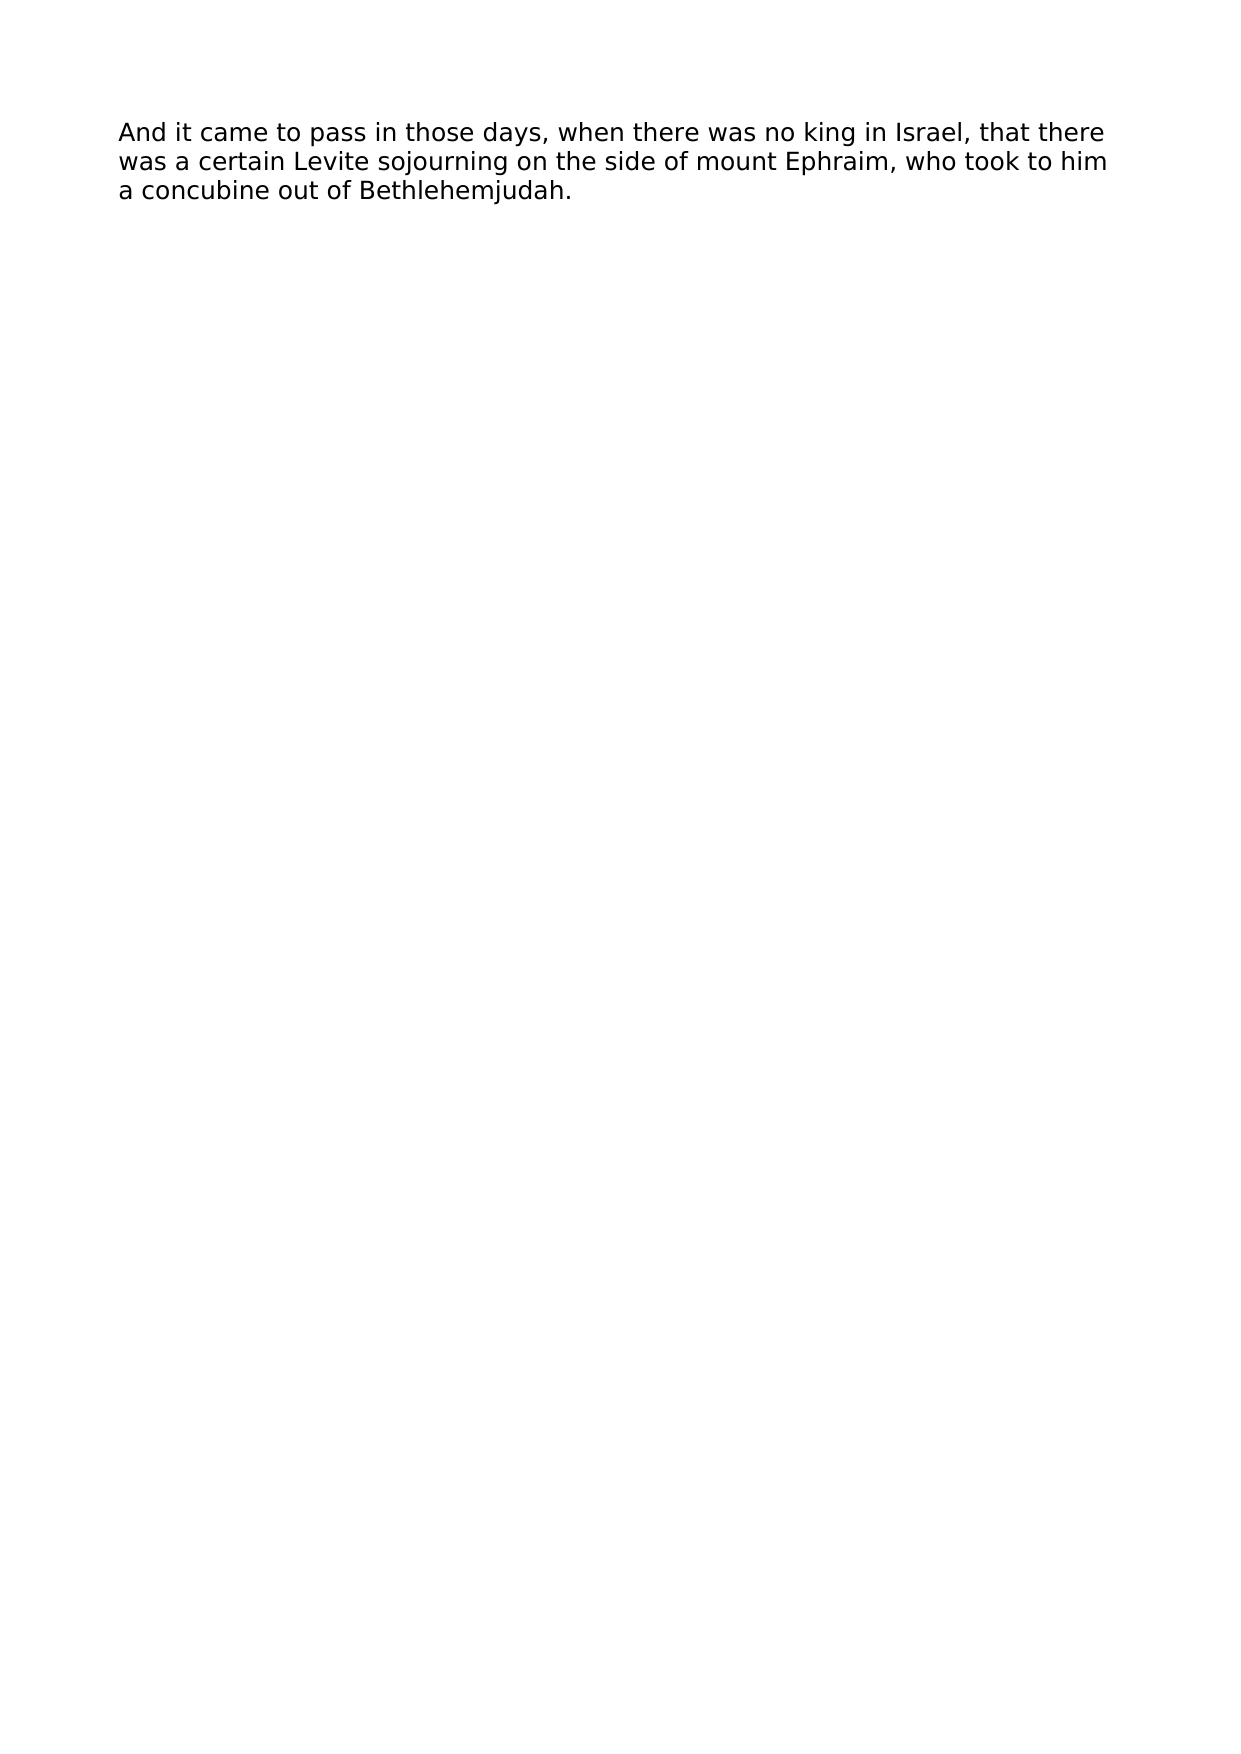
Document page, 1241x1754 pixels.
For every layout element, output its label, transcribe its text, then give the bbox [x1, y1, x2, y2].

text And it came to pass in those days, when there was no king in Israel, that there was a certain Levite sojourning on the side of mount Ephraim, who took to him a concubine out of Bethlehemjudah. [118, 118, 1122, 206]
